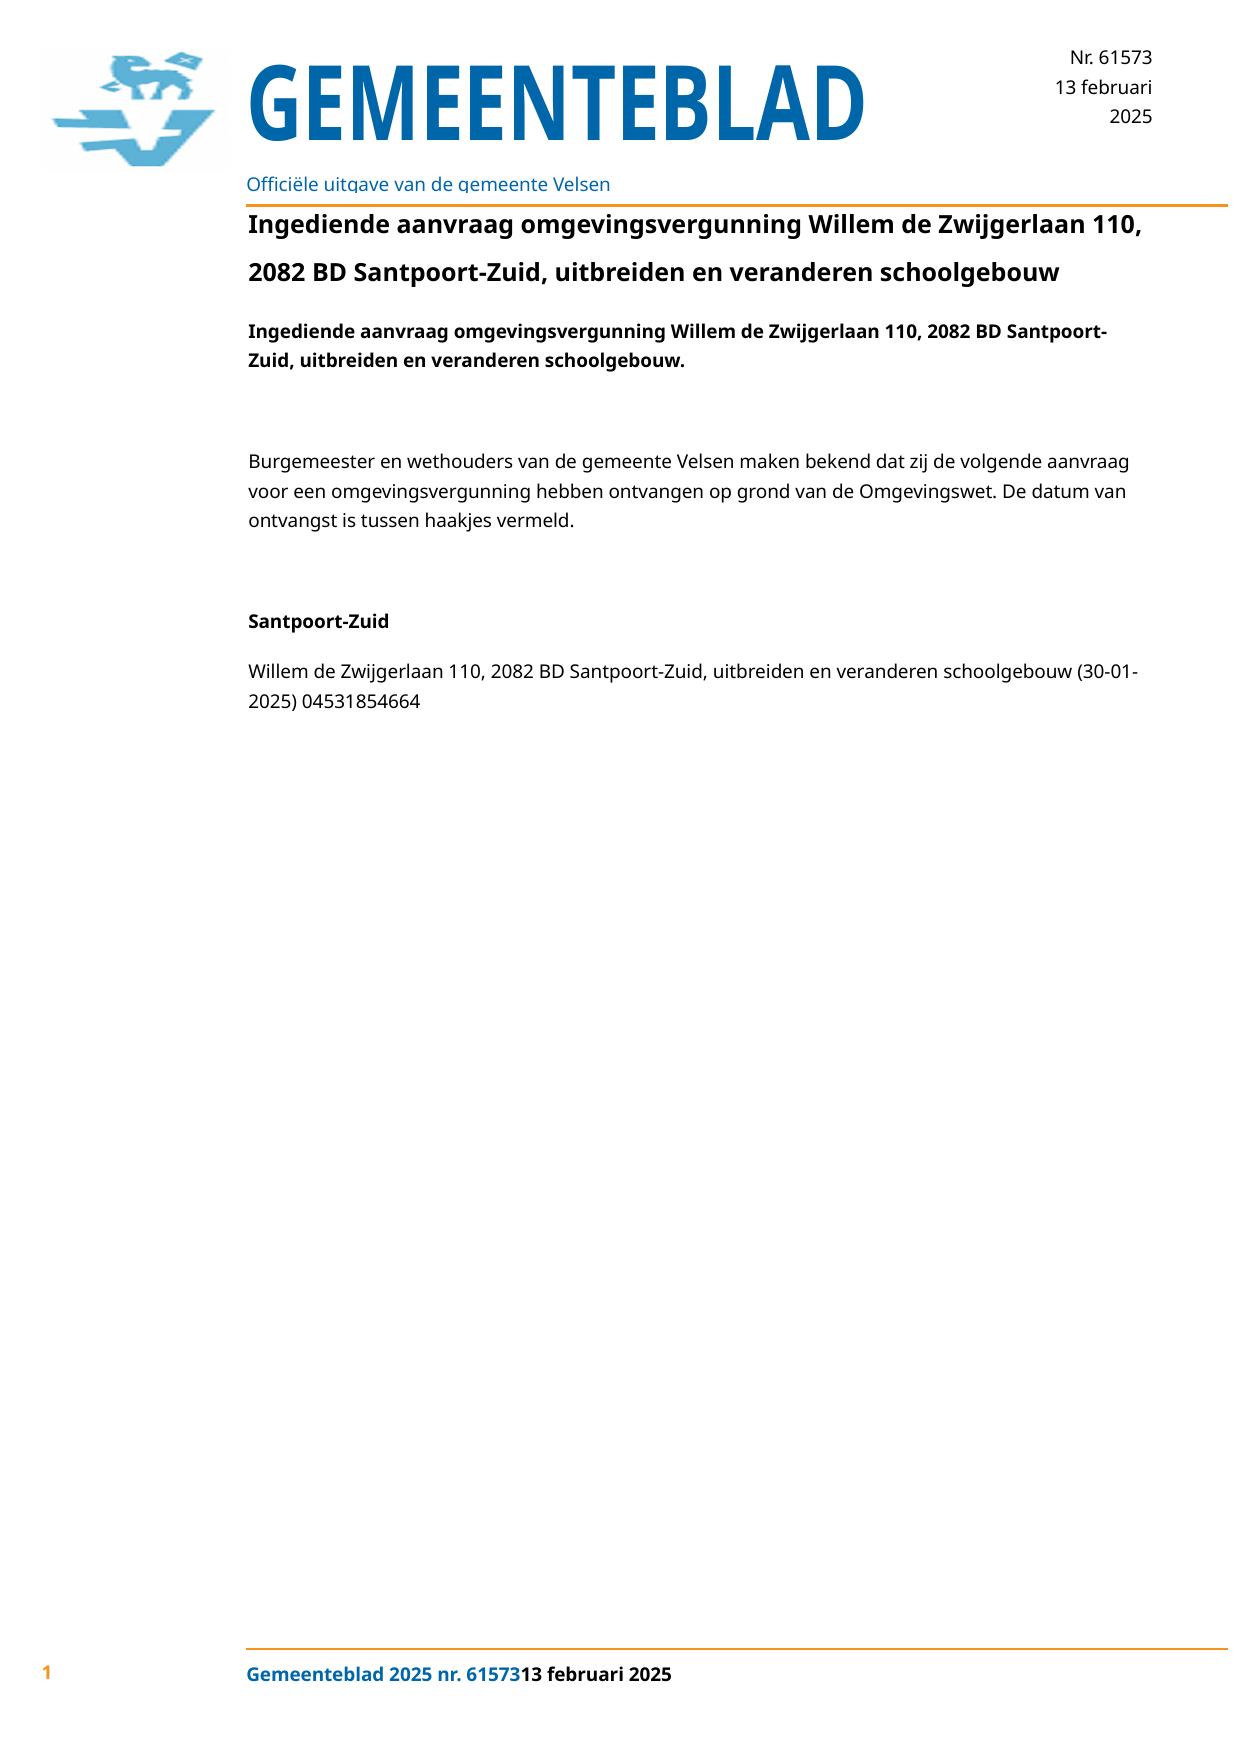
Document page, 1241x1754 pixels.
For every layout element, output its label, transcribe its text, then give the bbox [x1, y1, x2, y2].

picture [41, 47, 231, 172]
text Burgemeester en wethouders van de gemeente Velsen maken bekend dat zij de volgende aanvraag voor een omgevingsvergunning hebben ontvangen op grond van de Omgevingswet. De datum van ontvangst is tussen haakjes vermeld. [248, 448, 1152, 533]
text Santpoort-Zuid [248, 608, 1152, 634]
text Willem de Zwijgerlaan 110, 2082 BD Santpoort-Zuid, uitbreiden en veranderen schoolgebouw (30-01-2025) 04531854664 [248, 659, 1152, 714]
text Ingediende aanvraag omgevingsvergunning Willem de Zwijgerlaan 110, 2082 BD Santpoort-Zuid, uitbreiden en veranderen schoolgebouw [248, 207, 1152, 288]
text Ingediende aanvraag omgevingsvergunning Willem de Zwijgerlaan 110, 2082 BD Santpoort-Zuid, uitbreiden en veranderen schoolgebouw. [248, 318, 1152, 373]
